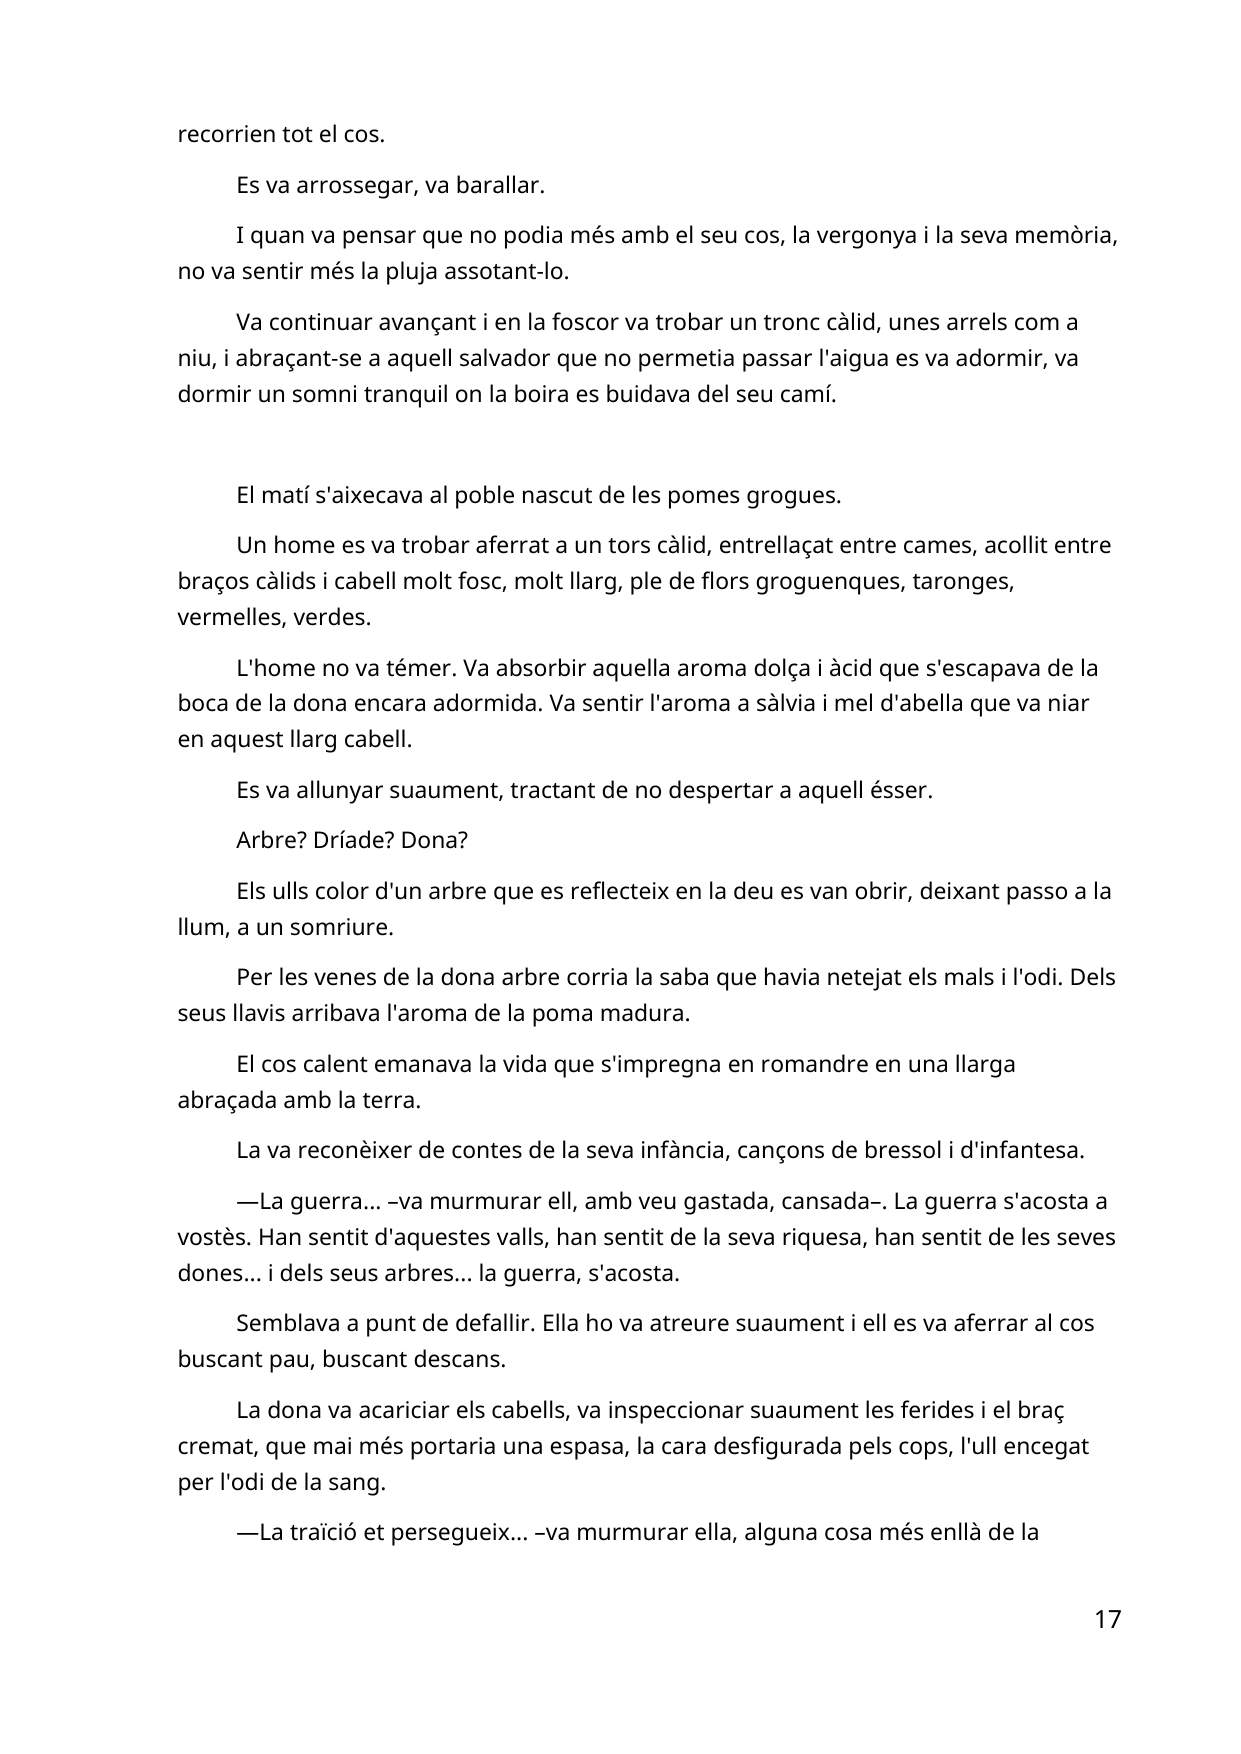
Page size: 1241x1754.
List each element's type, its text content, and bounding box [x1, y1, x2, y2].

text Va continuar avançant i en la foscor va trobar un tronc càlid, unes arrels com a niu, i abraçant-se a aquell salvador que no permetia passar l'aigua es va adormir, va dormir un somni tranquil on la boira es buidava del seu camí. [177, 306, 1122, 409]
text —La guerra... –va murmurar ell, amb veu gastada, cansada–. La guerra s'acosta a vostès. Han sentit d'aquestes valls, han sentit de la seva riquesa, han sentit de les seves dones... i dels seus arbres... la guerra, s'acosta. [177, 1185, 1122, 1288]
text L'home no va témer. Va absorbir aquella aroma dolça i àcid que s'escapava de la boca de la dona encara adormida. Va sentir l'aroma a sàlvia i mel d'abella que va niar en aquest llarg cabell. [177, 651, 1122, 754]
text El matí s'aixecava al poble nascut de les pomes grogues. [177, 478, 1122, 510]
text Per les venes de la dona arbre corria la saba que havia netejat els mals i l'odi. Dels seus llavis arribava l'aroma de la poma madura. [177, 961, 1122, 1028]
text La dona va acariciar els cabells, va inspeccionar suaument les ferides i el braç cremat, que mai més portaria una espasa, la cara desfigurada pels cops, l'ull encegat per l'odi de la sang. [177, 1394, 1122, 1497]
text La va reconèixer de contes de la seva infància, cançons de bressol i d'infantesa. [177, 1134, 1122, 1166]
text Es va arrossegar, va barallar. [177, 169, 1122, 200]
text Arbre? Dríade? Dona? [177, 824, 1122, 856]
text Es va allunyar suaument, tractant de no despertar a aquell ésser. [177, 774, 1122, 805]
text I quan va pensar que no podia més amb el seu cos, la vergonya i la seva memòria, no va sentir més la pluja assotant-lo. [177, 219, 1122, 286]
text Els ulls color d'un arbre que es reflecteix en la deu es van obrir, deixant passo a la llum, a un somriure. [177, 875, 1122, 942]
text recorrien tot el cos. [177, 118, 1122, 149]
text —La traïció et persegueix... –va murmurar ella, alguna cosa més enllà de la [177, 1516, 1122, 1547]
text El cos calent emanava la vida que s'impregna en romandre en una llarga abraçada amb la terra. [177, 1048, 1122, 1115]
text Un home es va trobar aferrat a un tors càlid, entrellaçat entre cames, acollit entre braços càlids i cabell molt fosc, molt llarg, ple de flors groguenques, taronges, vermelles, verdes. [177, 529, 1122, 632]
text Semblava a punt de defallir. Ella ho va atreure suaument i ell es va aferrar al cos buscant pau, buscant descans. [177, 1307, 1122, 1374]
